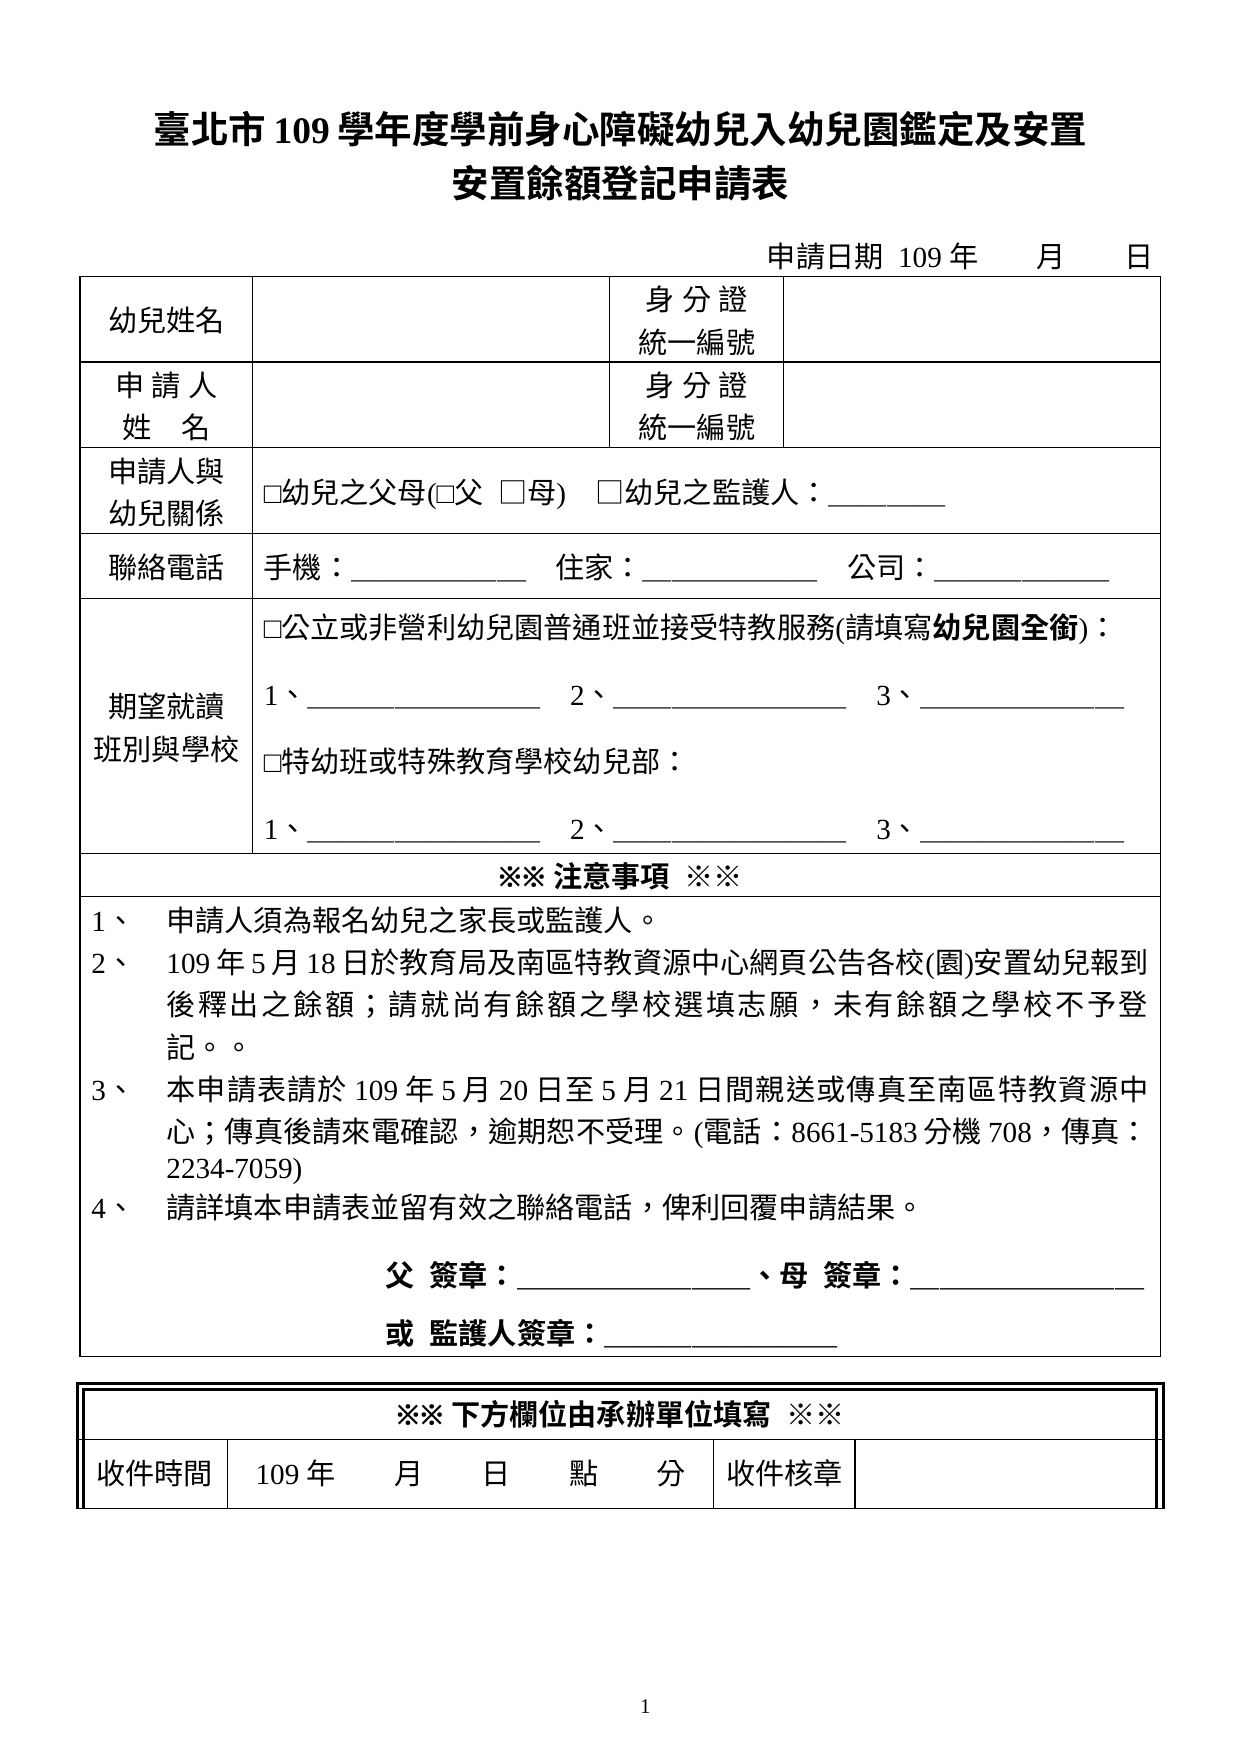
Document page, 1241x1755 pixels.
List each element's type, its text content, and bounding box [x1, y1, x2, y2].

table_cell 申請人與 幼兒關係 [81, 448, 252, 533]
table_cell ※※ 注意事項 ※※ [81, 854, 1160, 896]
table_cell □公立或非營利幼兒園普通班並接受特教服務(請填寫幼兒園全銜)： 1、＿＿＿＿＿＿＿＿ 2、＿＿＿＿＿＿＿＿ 3、＿＿＿＿＿＿＿ □特幼班或特殊教育學校幼兒部： 1、＿＿＿＿＿＿＿＿ 2、＿＿＿＿＿＿＿＿ 3、＿＿＿＿＿＿＿ [253, 599, 1160, 853]
table_cell □幼兒之父母(□父 □母) □幼兒之監護人：＿＿＿＿ [253, 448, 1160, 533]
table_header ※※ 下方欄位由承辦單位填寫 ※※ [80, 1385, 1160, 1439]
table_cell [253, 363, 609, 447]
table_header 身分證 統一編號 [610, 277, 783, 361]
table_header [784, 277, 1160, 361]
table_cell 申請人 姓名 [81, 363, 252, 447]
text 臺北市109學年度學前身心障礙幼兒入幼兒園鑑定及安置 [75, 100, 1165, 154]
table_cell 收件時間 [85, 1440, 227, 1508]
table_cell 109 年 月 日 點 分 [228, 1440, 713, 1508]
table_cell [856, 1440, 1155, 1508]
table_cell 手機：＿＿＿＿＿＿ 住家：＿＿＿＿＿＿ 公司：＿＿＿＿＿＿ [253, 534, 1160, 598]
table_cell 期望就讀 班別與學校 [81, 599, 252, 853]
table_header [253, 277, 609, 361]
table_cell 聯絡電話 [81, 534, 252, 598]
table_cell 身分證 統一編號 [610, 363, 783, 447]
table_cell 申請人須為報名幼兒之家長或監護人。 109年5月18日於教育局及南區特教資源中心網頁公告各校(園)安置幼兒報到後釋出之餘額；請就尚有餘額之學校選填志願，未有餘額之學校不予登記。。 本申請表請於109年5月20日至5月21日間親送或傳真至南區特教資源中心；傳真後請來電確認，逾期恕不受理。(電話：8661-5183分機708，傳真：2234-7059) 請詳填本申請表並留有效之聯絡電話，俾利回覆申請結果。 父 簽章：＿＿＿＿＿＿＿＿、母 簽章：＿＿＿＿＿＿＿＿ 或 監護人簽章：＿＿＿＿＿＿＿＿ [81, 897, 1160, 1356]
text 安置餘額登記申請表 [75, 154, 1165, 208]
table_header 幼兒姓名 [81, 277, 252, 361]
table_cell [784, 363, 1160, 447]
text 申請日期 109 年 月 日 [75, 233, 1153, 276]
table_cell 收件核章 [714, 1440, 854, 1508]
